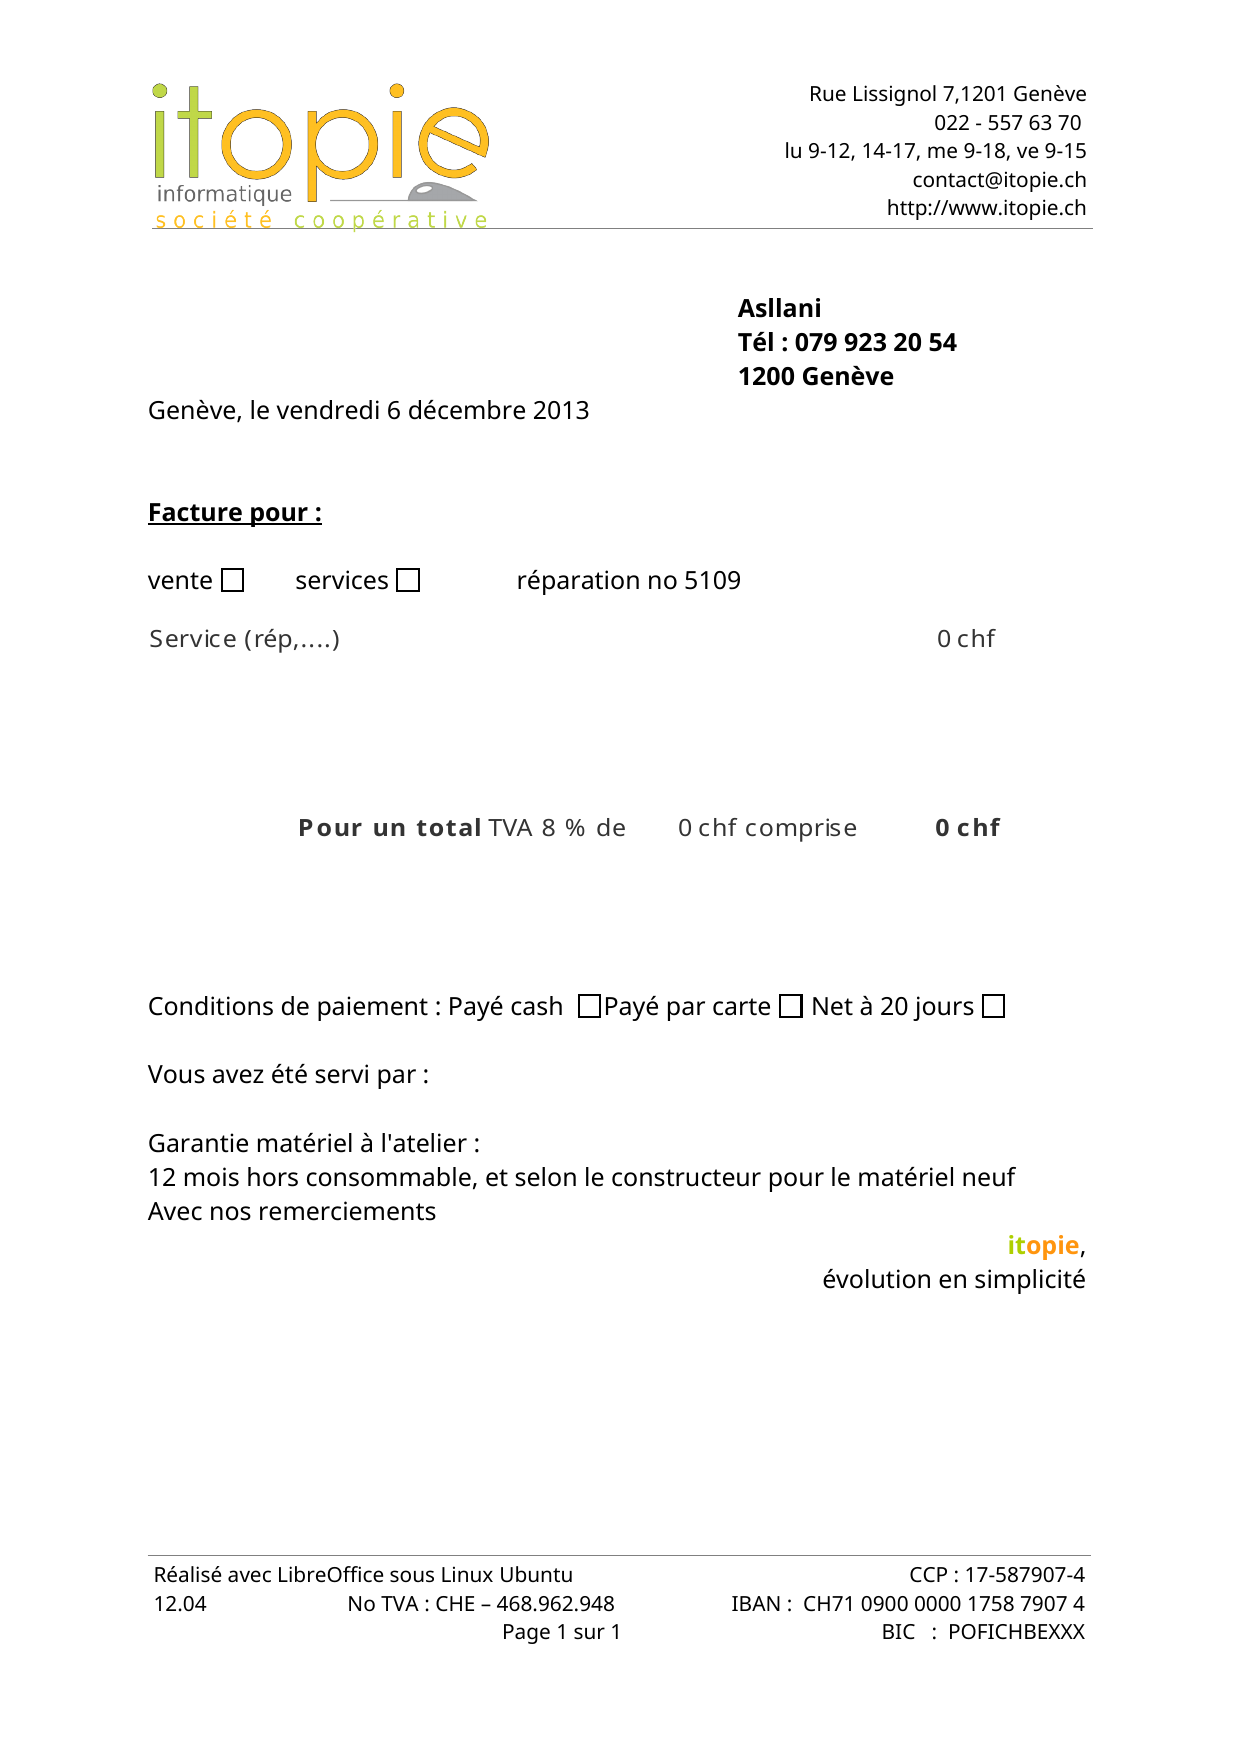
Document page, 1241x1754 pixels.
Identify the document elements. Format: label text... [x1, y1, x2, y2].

text 1200 Genève [148, 358, 1093, 392]
text Conditions de paiement : Payé cash Payé par carte Net à 20 jours [148, 989, 1093, 1023]
text Tél : 079 923 20 54 [148, 324, 1093, 358]
text vente services réparation no 5109 [148, 563, 1093, 597]
text 12 mois hors consommable, et selon le constructeur pour le matériel neuf [148, 1159, 1093, 1193]
text Garantie matériel à l'atelier : [148, 1125, 1093, 1159]
text Vous avez été servi par : [148, 1057, 1093, 1091]
picture [138, 72, 500, 244]
text Genève, le vendredi 6 décembre 2013 [148, 392, 1093, 427]
text Avec nos remerciements [148, 1193, 1093, 1227]
text Facture pour : [148, 495, 1093, 529]
text itopie, [148, 1227, 1093, 1262]
text évolution en simplicité [148, 1262, 1093, 1296]
text Asllani [148, 290, 1093, 324]
